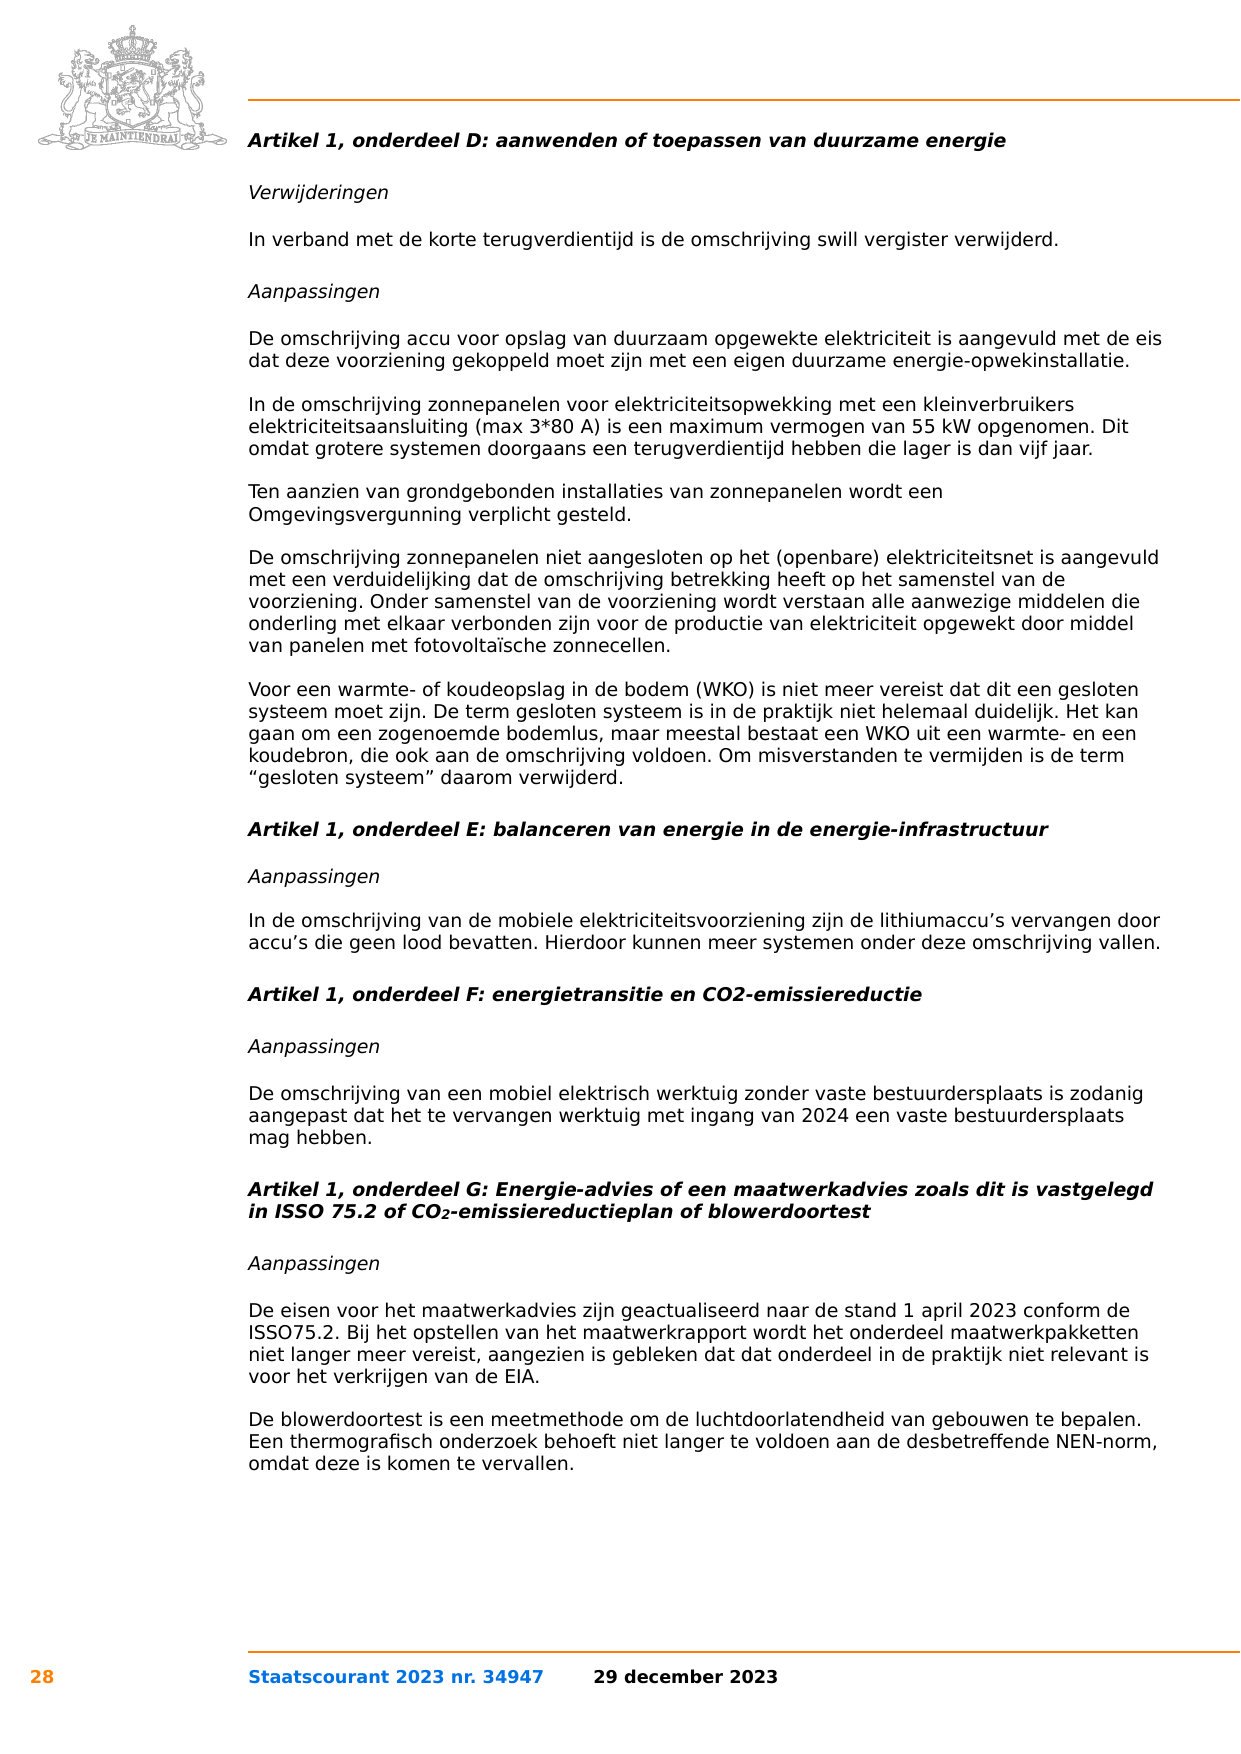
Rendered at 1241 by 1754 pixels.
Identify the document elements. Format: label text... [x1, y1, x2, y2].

subtitle Artikel 1, onderdeel D: aanwenden of toepassen van duurzame energie [248, 130, 1163, 152]
picture [38, 25, 227, 150]
subtitle Artikel 1, onderdeel F: energietransitie en CO2-emissiereductie [248, 984, 1163, 1006]
text In de omschrijving van de mobiele elektriciteitsvoorziening zijn de lithiumaccu’s vervangen door accu’s die geen lood bevatten. Hierdoor kunnen meer systemen onder deze omschrijving vallen. [248, 910, 1163, 954]
text Voor een warmte- of koudeopslag in de bodem (WKO) is niet meer vereist dat dit een gesloten systeem moet zijn. De term gesloten systeem is in de praktijk niet helemaal duidelijk. Het kan gaan om een zogenoemde bodemlus, maar meestal bestaat een WKO uit een warmte- en een koudebron, die ook aan de omschrijving voldoen. Om misverstanden te vermijden is de term “gesloten systeem” daarom verwijderd. [248, 679, 1163, 789]
text Aanpassingen [248, 866, 1163, 888]
text Ten aanzien van grondgebonden installaties van zonnepanelen wordt een Omgevingsvergunning verplicht gesteld. [248, 481, 1163, 525]
text De omschrijving accu voor opslag van duurzaam opgewekte elektriciteit is aangevuld met de eis dat deze voorziening gekoppeld moet zijn met een eigen duurzame energie-opwekinstallatie. [248, 328, 1163, 372]
subtitle Aanpassingen [248, 1253, 1163, 1274]
text De omschrijving zonnepanelen niet aangesloten op het (openbare) elektriciteitsnet is aangevuld met een verduidelijking dat de omschrijving betrekking heeft op het samenstel van de voorziening. Onder samenstel van de voorziening wordt verstaan alle aanwezige middelen die onderling met elkaar verbonden zijn voor de productie van elektriciteit opgewekt door middel van panelen met fotovoltaïsche zonnecellen. [248, 547, 1163, 657]
text In verband met de korte terugverdientijd is de omschrijving swill vergister verwijderd. [248, 229, 1163, 251]
text In de omschrijving zonnepanelen voor elektriciteitsopwekking met een kleinverbruikers elektriciteitsaansluiting (max 3*80 A) is een maximum vermogen van 55 kW opgenomen. Dit omdat grotere systemen doorgaans een terugverdientijd hebben die lager is dan vijf jaar. [248, 394, 1163, 459]
text De omschrijving van een mobiel elektrisch werktuig zonder vaste bestuurdersplaats is zodanig aangepast dat het te vervangen werktuig met ingang van 2024 een vaste bestuurdersplaats mag hebben. [248, 1083, 1163, 1149]
subtitle Artikel 1, onderdeel G: Energie-advies of een maatwerkadvies zoals dit is vastgelegd in ISSO 75.2 of CO2-emissiereductieplan of blowerdoortest [248, 1179, 1163, 1223]
subtitle Artikel 1, onderdeel E: balanceren van energie in de energie-infrastructuur [248, 819, 1163, 841]
text De blowerdoortest is een meetmethode om de luchtdoorlatendheid van gebouwen te bepalen. Een thermografisch onderzoek behoeft niet langer te voldoen aan de desbetreffende NEN-norm, omdat deze is komen te vervallen. [248, 1409, 1163, 1475]
text De eisen voor het maatwerkadvies zijn geactualiseerd naar de stand 1 april 2023 conform de ISSO75.2. Bij het opstellen van het maatwerkrapport wordt het onderdeel maatwerkpakketten niet langer meer vereist, aangezien is gebleken dat dat onderdeel in de praktijk niet relevant is voor het verkrijgen van de EIA. [248, 1299, 1163, 1387]
subtitle Aanpassingen [248, 1036, 1163, 1058]
subtitle Verwijderingen [248, 182, 1163, 204]
subtitle Aanpassingen [248, 281, 1163, 303]
